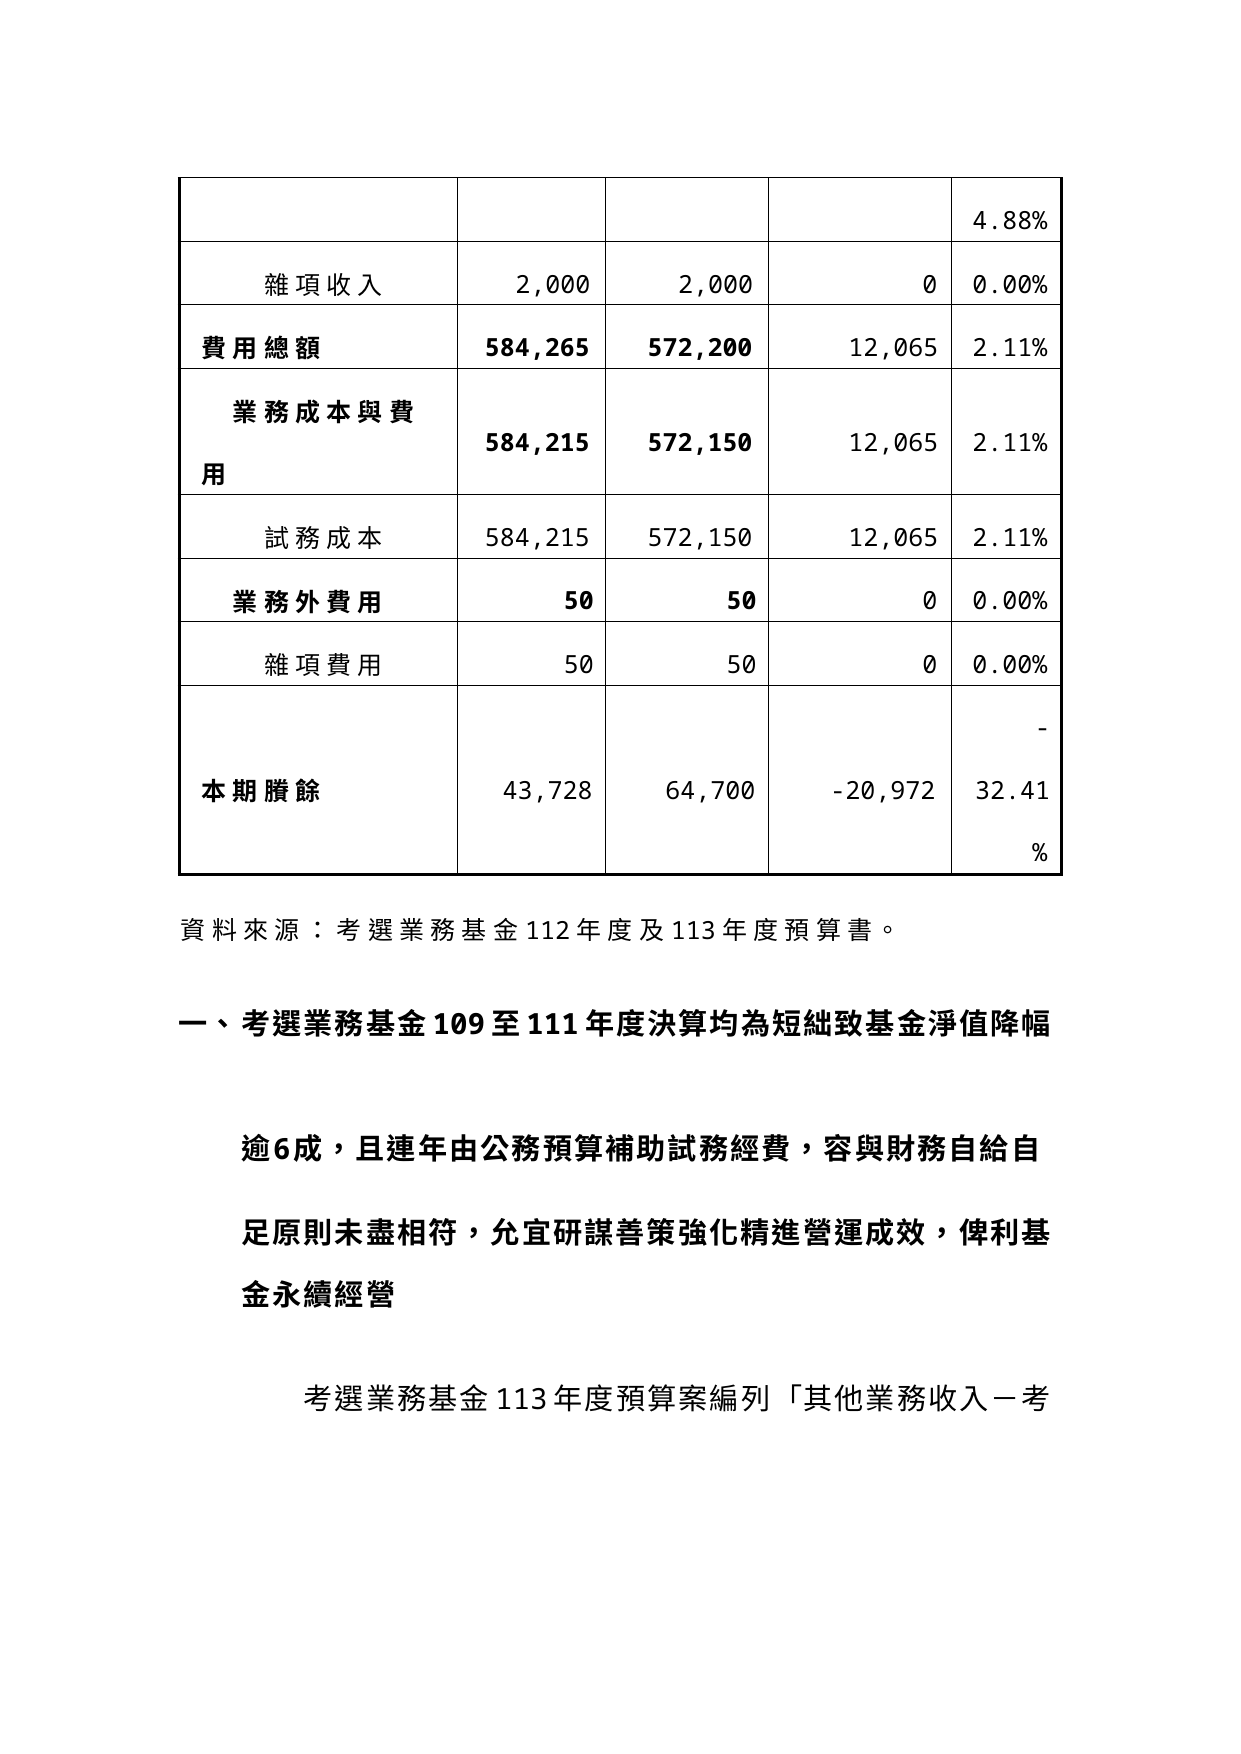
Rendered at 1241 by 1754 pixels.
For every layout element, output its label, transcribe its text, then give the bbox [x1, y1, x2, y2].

table_cell 0 [769, 242, 951, 304]
text 考選業務基金113年度預算案編列「其他業務收入－考 [236, 1314, 1063, 1439]
table_cell 2,000 [458, 242, 605, 304]
table_cell 雜項費用 [181, 622, 457, 684]
table_cell 0 [769, 622, 951, 684]
table_cell 64,700 [606, 686, 768, 873]
table_cell 584,215 [458, 495, 605, 557]
table_cell [181, 178, 457, 241]
table_cell 50 [606, 559, 768, 621]
table_cell 試務成本 [181, 495, 457, 557]
table_cell 50 [606, 622, 768, 684]
table_cell 584,215 [458, 369, 605, 494]
table_cell 2.11% [952, 369, 1060, 494]
table_cell 本期賸餘 [181, 686, 457, 873]
table_cell 費用總額 [181, 305, 457, 368]
table_cell -32.41% [952, 686, 1060, 873]
text 一、考選業務基金109至111年度決算均為短絀致基金淨值降幅逾6成，且連年由公務預算補助試務經費，容與財務自給自足原則未盡相符，允宜研謀善策強化精進營運成效，俾利基金永續經營 [177, 939, 1063, 1314]
table_cell 50 [458, 622, 605, 684]
table_cell 2.11% [952, 305, 1060, 368]
table_cell 業務成本與費用 [181, 369, 457, 494]
table_cell 12,065 [769, 305, 951, 368]
table_cell [769, 178, 951, 241]
table_cell -20,972 [769, 686, 951, 873]
table_cell 雜項收入 [181, 242, 457, 304]
table_cell 0.00% [952, 622, 1060, 684]
table_cell 12,065 [769, 495, 951, 557]
table_cell 0.00% [952, 242, 1060, 304]
table_cell 572,200 [606, 305, 768, 368]
text 資料來源：考選業務基金112年度及113年度預算書。 [177, 876, 1063, 939]
table_cell 業務外費用 [181, 559, 457, 621]
table_cell 2,000 [606, 242, 768, 304]
table_cell 50 [458, 559, 605, 621]
table_cell 572,150 [606, 495, 768, 557]
table_cell 43,728 [458, 686, 605, 873]
table_cell 2.11% [952, 495, 1060, 557]
table_cell 12,065 [769, 369, 951, 494]
table_cell [606, 178, 768, 241]
table_cell 0 [769, 559, 951, 621]
table_cell -4.88% [952, 178, 1060, 241]
table_cell 0.00% [952, 559, 1060, 621]
table_cell [458, 178, 605, 241]
table_cell 572,150 [606, 369, 768, 494]
table_cell 584,265 [458, 305, 605, 368]
